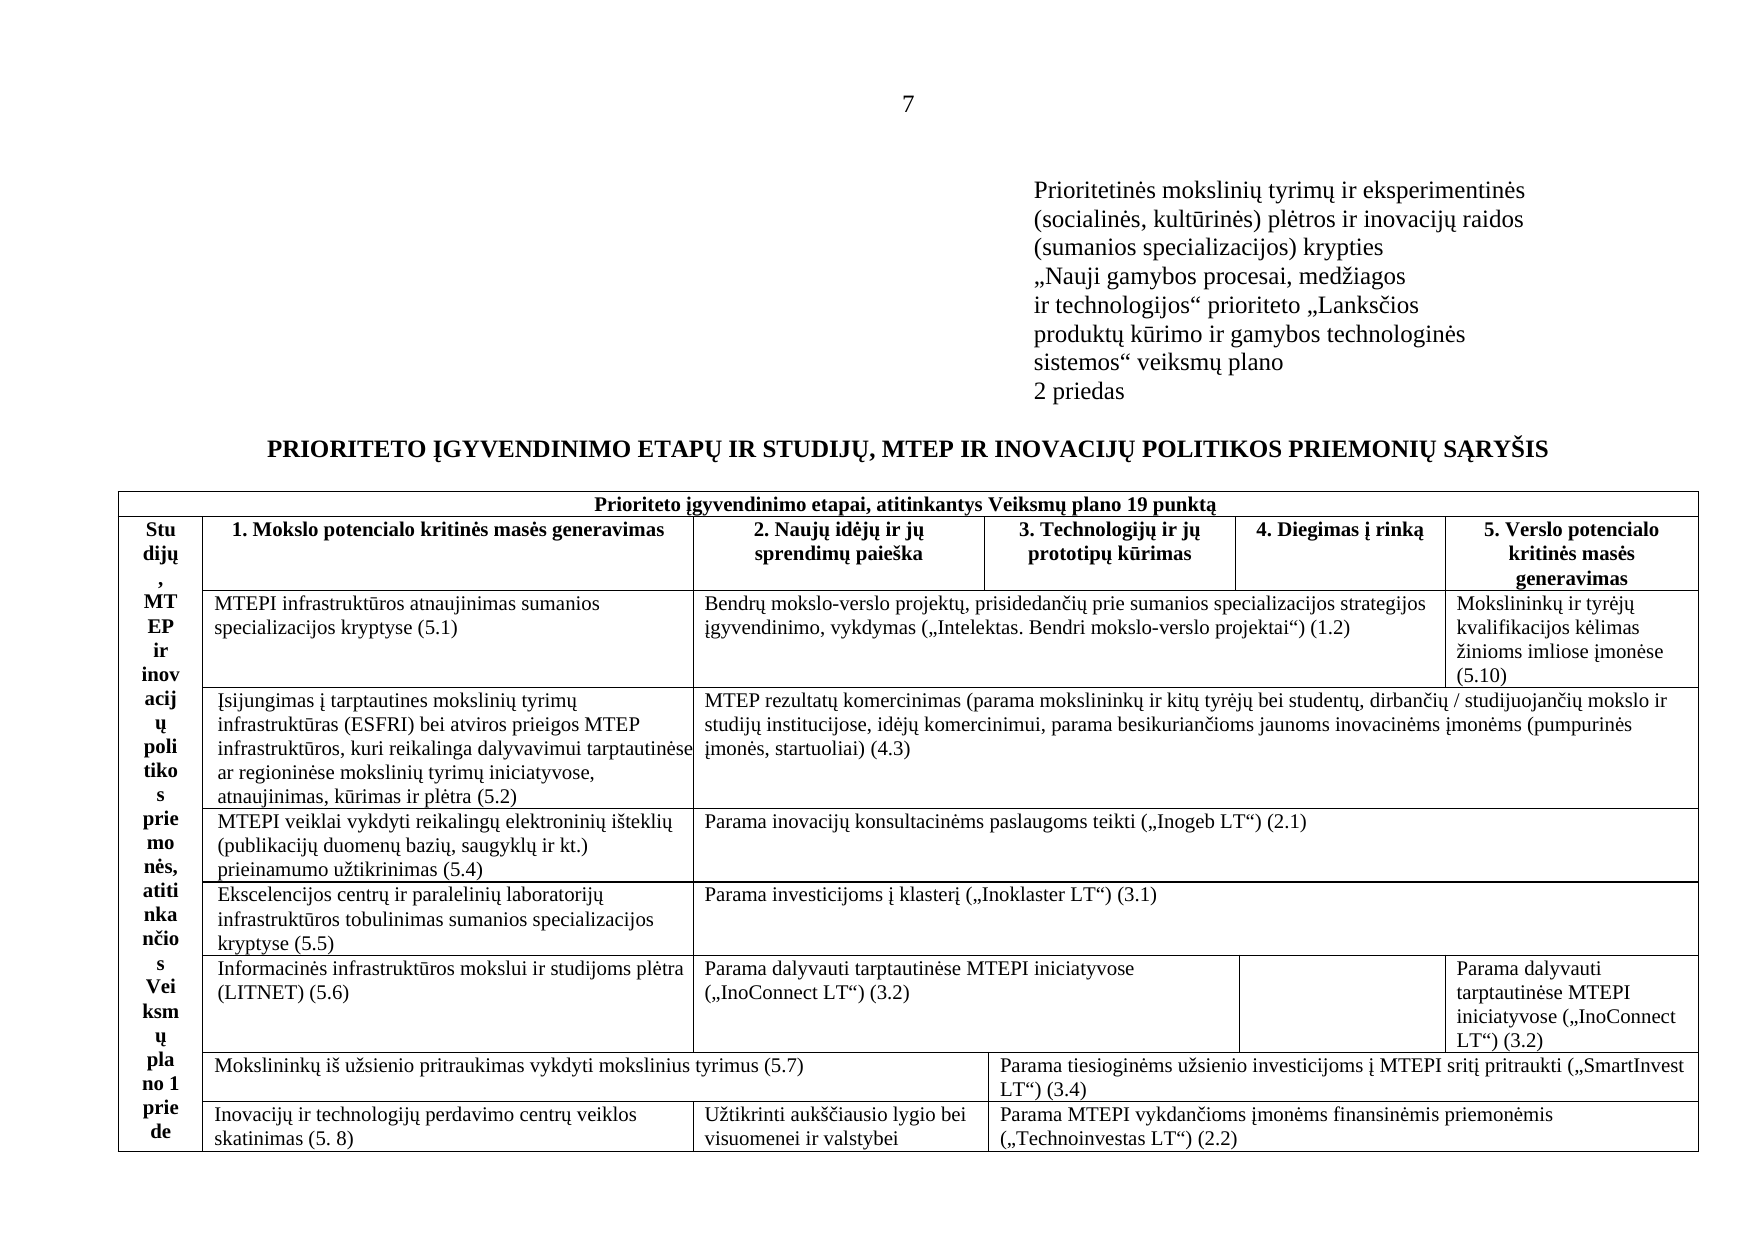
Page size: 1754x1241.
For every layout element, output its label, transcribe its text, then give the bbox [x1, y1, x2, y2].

table_cell 1. Mokslo potencialo kritinės masės generavimas [203, 517, 693, 589]
table_cell Ekscelencijos centrų ir paralelinių laboratorijų infrastruktūros tobulinimas sumanios specializacijos kryptyse (5.5) [203, 883, 693, 954]
text (socialinės, kultūrinės) plėtros ir inovacijų raidos [1034, 204, 1698, 232]
text ir technologijos“ prioriteto „Lanksčios [1034, 290, 1698, 319]
table_cell Įsijungimas į tarptautines mokslinių tyrimų infrastruktūras (ESFRI) bei atviros prieigos MTEP infrastruktūros, kuri reikalinga dalyvavimui tarptautinėse ar regioninėse mokslinių tyrimų iniciatyvose, atnaujinimas, kūrimas ir plėtra (5.2) [203, 688, 693, 808]
table_cell Inovacijų ir technologijų perdavimo centrų veiklos skatinimas (5. 8) [203, 1102, 693, 1151]
table_cell Parama inovacijų konsultacinėms paslaugoms teikti („Inogeb LT“) (2.1) [694, 809, 1698, 881]
table_cell Parama dalyvauti tarptautinėse MTEPI iniciatyvose („InoConnect LT“) (3.2) [694, 956, 1239, 1052]
text „Nauji gamybos procesai, medžiagos [1034, 261, 1698, 290]
table_cell MTEP rezultatų komercinimas (parama mokslininkų ir kitų tyrėjų bei studentų, dirbančių / studijuojančių mokslo ir studijų institucijose, idėjų komercinimui, parama besikuriančioms jaunoms inovacinėms įmonėms (pumpurinės įmonės, startuoliai) (4.3) [694, 688, 1698, 808]
text Prioritetinės mokslinių tyrimų ir eksperimentinės [1034, 175, 1698, 204]
table_cell 3. Technologijų ir jų prototipų kūrimas [985, 517, 1235, 589]
table_cell Užtikrinti aukščiausio lygio bei visuomenei ir valstybei [694, 1102, 988, 1151]
table_cell 2. Naujų idėjų ir jų sprendimų paieška [694, 517, 984, 589]
table_cell Parama MTEPI vykdančioms įmonėms finansinėmis priemonėmis („Technoinvestas LT“) (2.2) [989, 1102, 1698, 1151]
table_cell Informacinės infrastruktūros mokslui ir studijoms plėtra (LITNET) (5.6) [203, 956, 693, 1052]
table_cell Mokslininkų iš užsienio pritraukimas vykdyti mokslinius tyrimus (5.7) [203, 1053, 988, 1101]
text 2 priedas [1034, 376, 1698, 405]
table_cell Studijų, MTEP ir inovacijų politikos priemonės, atitinkančios Veiksmų plano 1 priede [119, 517, 202, 1151]
table_cell MTEPI infrastruktūros atnaujinimas sumanios specializacijos kryptyse (5.1) [203, 591, 693, 687]
table_cell 4. Diegimas į rinką [1236, 517, 1445, 589]
table_cell Parama tiesioginėms užsienio investicijoms į MTEPI sritį pritraukti („SmartInvest LT“) (3.4) [989, 1053, 1698, 1101]
table_cell Mokslininkų ir tyrėjų kvalifikacijos kėlimas žinioms imliose įmonėse (5.10) [1446, 591, 1698, 687]
table_cell 5. Verslo potencialo kritinės masės generavimas [1446, 517, 1698, 589]
table_cell Bendrų mokslo-verslo projektų, prisidedančių prie sumanios specializacijos strategijos įgyvendinimo, vykdymas („Intelektas. Bendri mokslo-verslo projektai“) (1.2) [694, 591, 1445, 687]
table_header Prioriteto įgyvendinimo etapai, atitinkantys Veiksmų plano 19 punktą [119, 492, 1698, 516]
table_cell Parama dalyvauti tarptautinėse MTEPI iniciatyvose („InoConnect LT“) (3.2) [1446, 956, 1698, 1052]
table_cell [1240, 956, 1445, 1052]
text sistemos“ veiksmų plano [1034, 347, 1698, 376]
text PRIORITETO ĮGYVENDINIMO ETAPŲ IR STUDIJŲ, MTEP IR INOVACIJŲ POLITIKOS PRIEMONIŲ SĄRYŠIS [118, 434, 1698, 462]
text (sumanios specializacijos) krypties [1034, 232, 1698, 261]
text produktų kūrimo ir gamybos technologinės [1034, 319, 1698, 347]
table_cell Parama investicijoms į klasterį („Inoklaster LT“) (3.1) [694, 883, 1698, 954]
table_cell MTEPI veiklai vykdyti reikalingų elektroninių išteklių (publikacijų duomenų bazių, saugyklų ir kt.) prieinamumo užtikrinimas (5.4) [203, 809, 693, 881]
